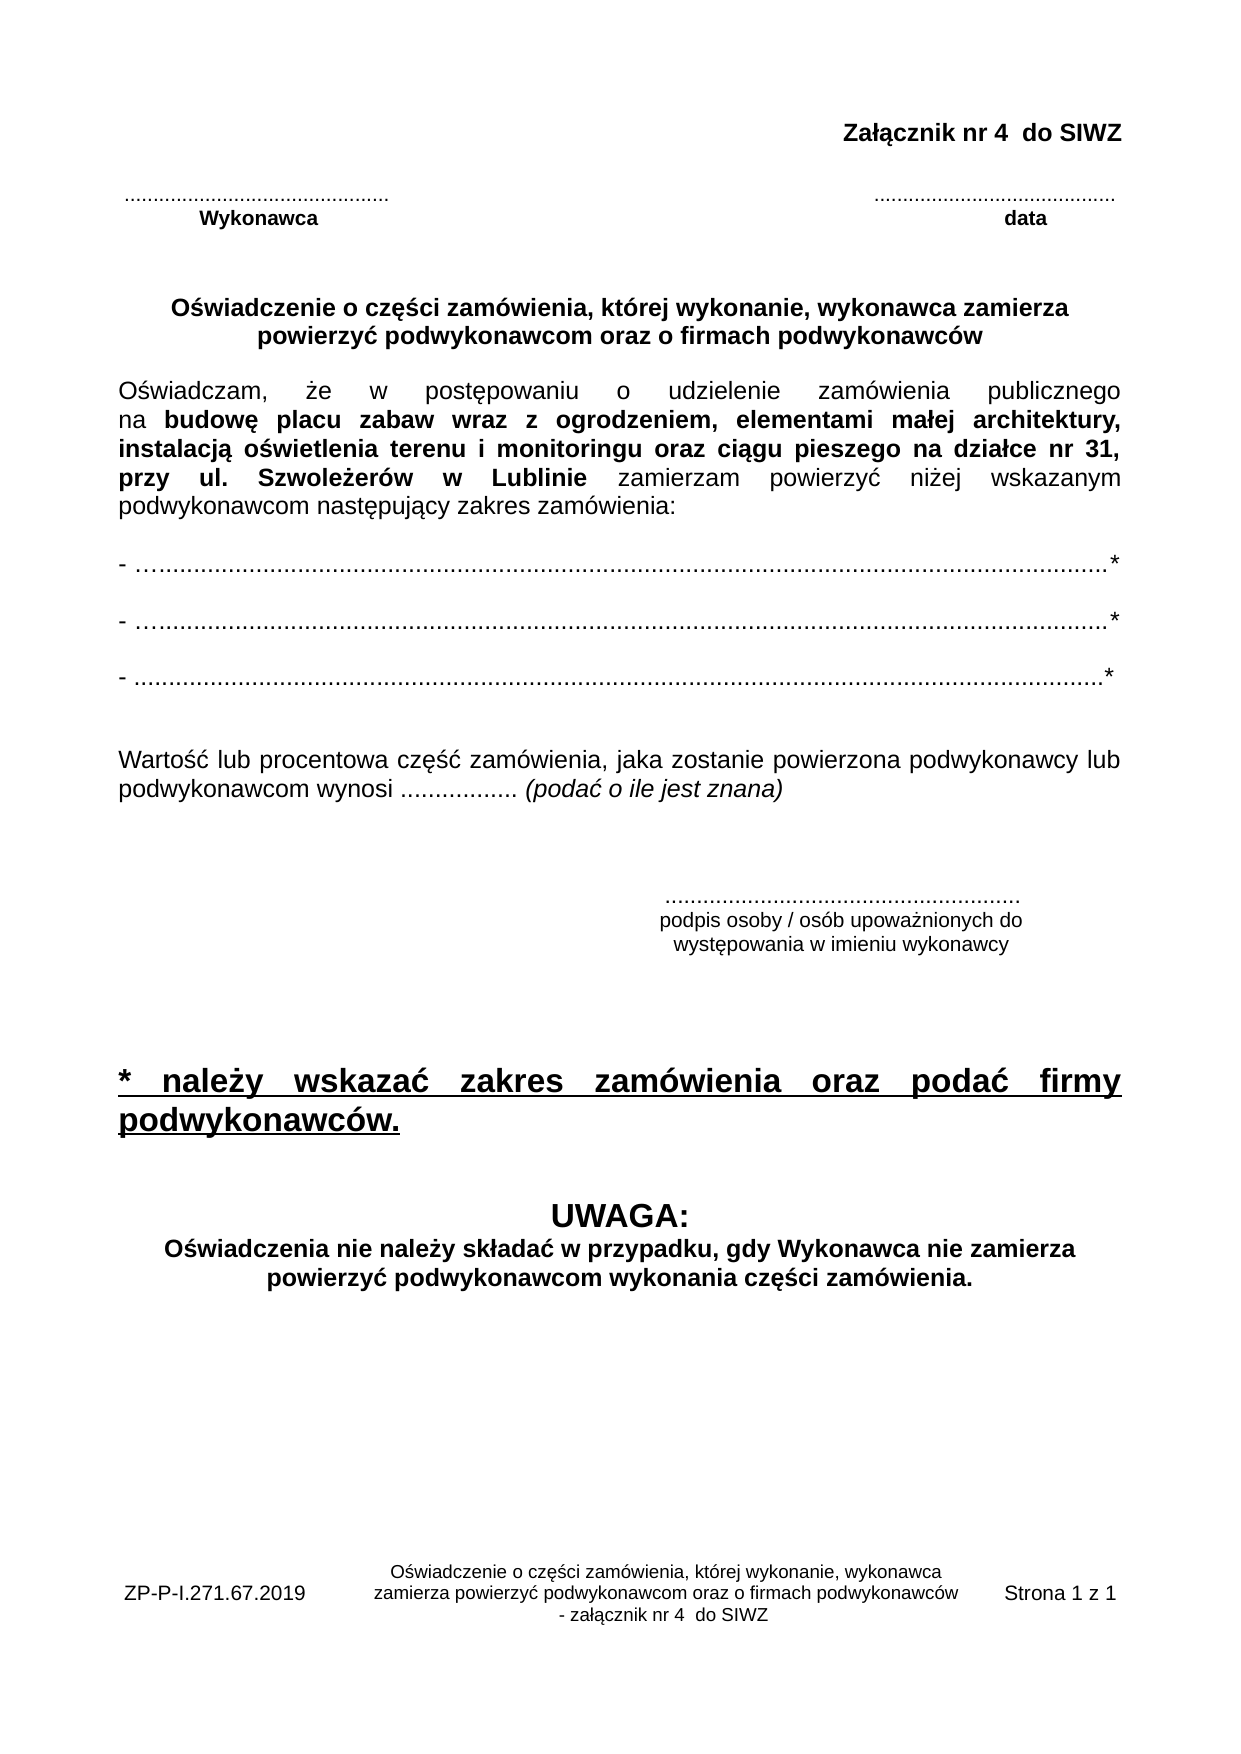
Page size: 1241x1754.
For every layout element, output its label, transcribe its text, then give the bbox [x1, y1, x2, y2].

table_header .......................................... data [620, 176, 1122, 235]
text podpis osoby / osób upoważnionych do występowania w imieniu wykonawcy [560, 908, 1122, 956]
text - ….........................................................................................................................................* [118, 549, 1122, 578]
text Wartość lub procentowa część zamówienia, jaka zostanie powierzona podwykonawcy lub podwykonawcom wynosi ................. (podać o ile jest znana) [118, 745, 1122, 803]
text Oświadczenie o części zamówienia, której wykonanie, wykonawca zamierza powierzyć podwykonawcom oraz o firmach podwykonawców [118, 292, 1122, 350]
text Oświadczam, że w postępowaniu o udzielenie zamówienia publicznego na budowę placu zabaw wraz z ogrodzeniem, elementami małej architektury, instalacją oświetlenia terenu i monitoringu oraz ciągu pieszego na działce nr 31, przy ul. Szwoleżerów w Lublinie zamierzam powierzyć niżej wskazanym podwykonawcom następujący zakres zamówienia: [118, 376, 1122, 520]
table_header .............................................. Wykonawca [118, 176, 620, 235]
subtitle Załącznik nr 4 do SIWZ [118, 118, 1122, 147]
text - ….........................................................................................................................................* [118, 606, 1122, 635]
text Oświadczenia nie należy składać w przypadku, gdy Wykonawca nie zamierza powierzyć podwykonawcom wykonania części zamówienia. [118, 1234, 1122, 1292]
text podwykonawców. [118, 1097, 1122, 1138]
text UWAGA: [118, 1196, 1122, 1234]
text - ............................................................................................................................................* [118, 661, 1122, 690]
text ........................................................ [563, 882, 1122, 908]
text * należy wskazać zakres zamówienia oraz podać firmy [118, 1062, 1122, 1095]
